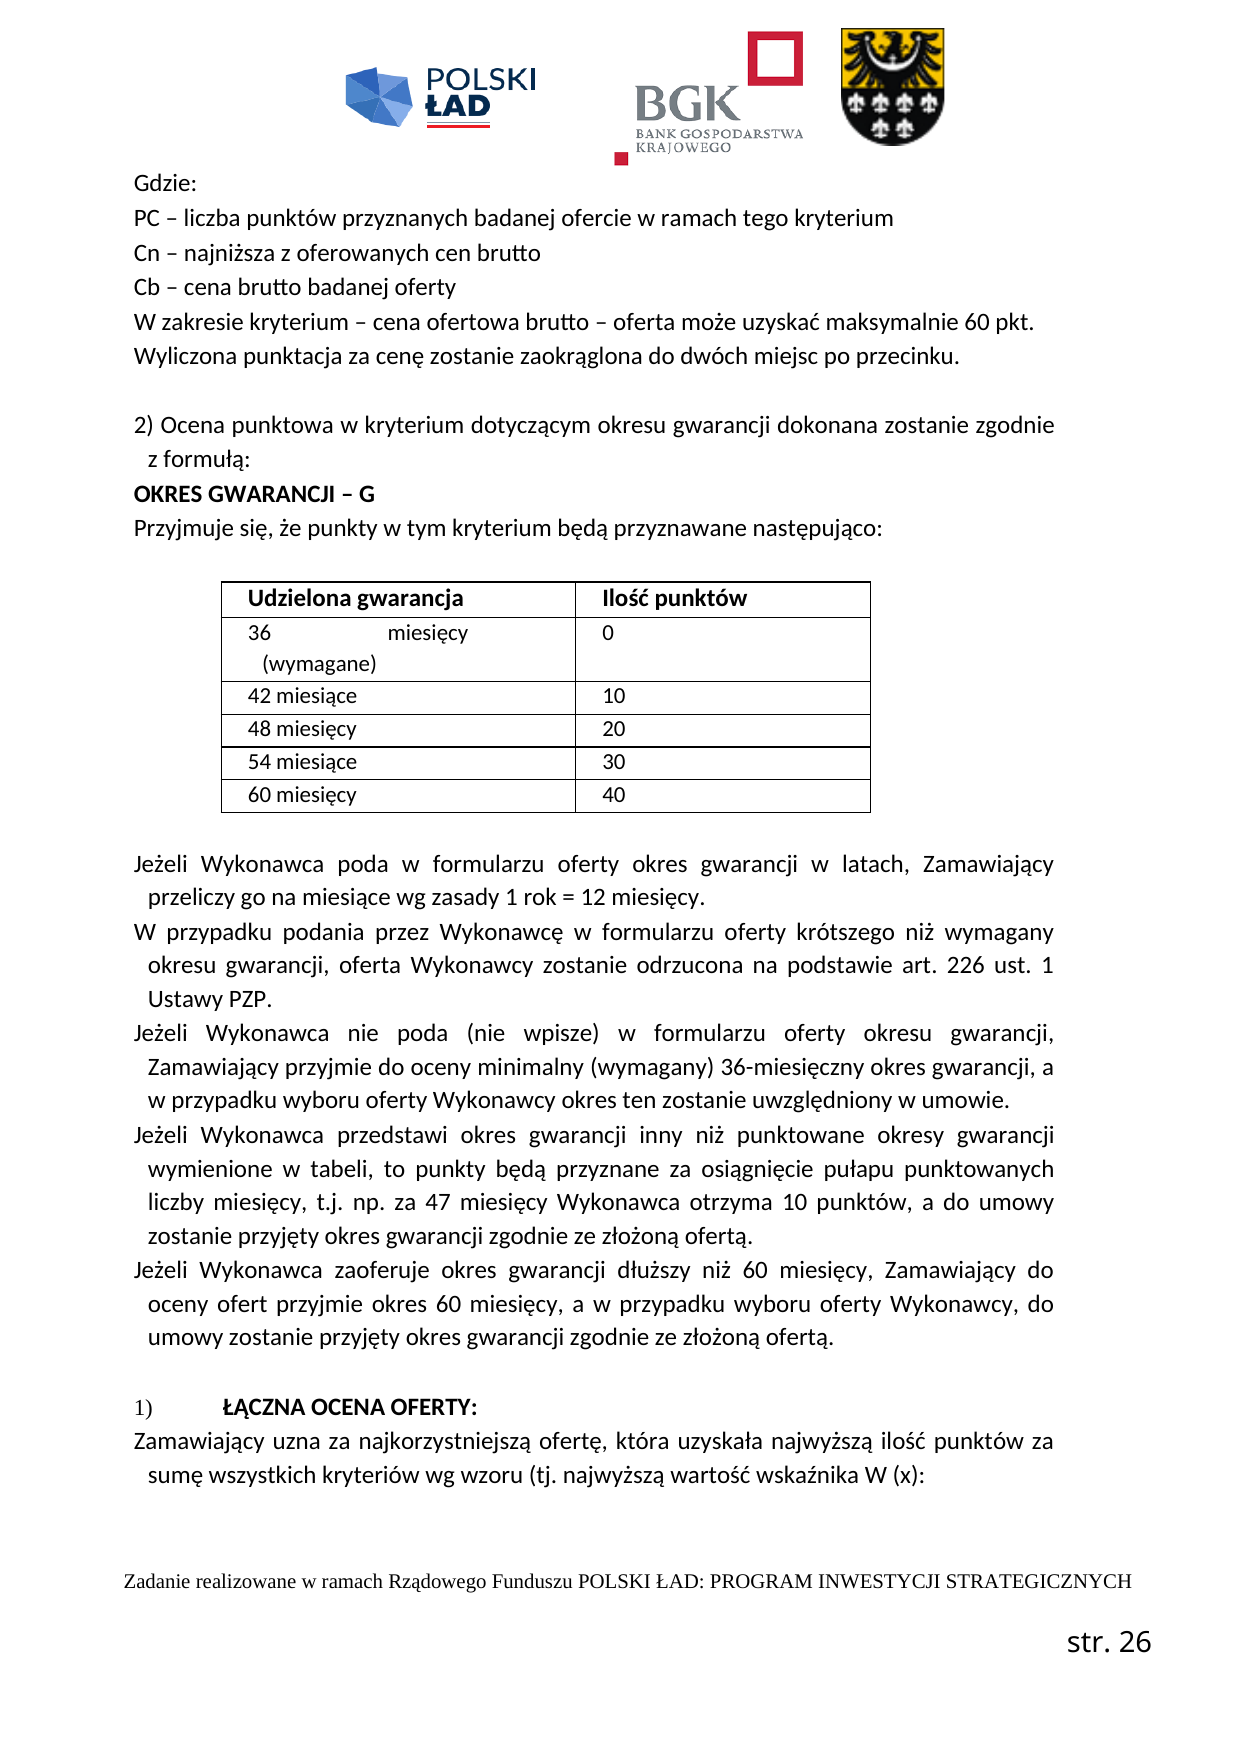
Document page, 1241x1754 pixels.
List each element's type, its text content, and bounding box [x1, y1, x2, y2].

text W przypadku podania przez Wykonawcę w formularzu oferty krótszego niż wymagany okresu gwarancji, oferta Wykonawcy zostanie odrzucona na podstawie art. 226 ust. 1 Ustawy PZP. [133, 916, 1056, 1013]
table_header Ilość punktów [576, 583, 870, 617]
table_cell 42 miesiące [222, 682, 575, 713]
text Wyliczona punktacja za cenę zostanie zaokrąglona do dwóch miejsc po przecinku. [133, 340, 1056, 371]
table_cell 48 miesięcy [222, 715, 575, 746]
table_header Udzielona gwarancja [222, 583, 575, 617]
table_cell 30 [576, 748, 870, 779]
table_cell 40 [576, 780, 870, 812]
text W zakresie kryterium – cena ofertowa brutto – oferta może uzyskać maksymalnie 60 pkt. [133, 306, 1056, 336]
text PC – liczba punktów przyznanych badanej ofercie w ramach tego kryterium [133, 202, 1056, 233]
text Gdzie: [133, 167, 1056, 198]
text Jeżeli Wykonawca zaoferuje okres gwarancji dłuższy niż 60 miesięcy, Zamawiający do oceny ofert przyjmie okres 60 miesięcy, a w przypadku wyboru oferty Wykonawcy, do umowy zostanie przyjęty okres gwarancji zgodnie ze złożoną ofertą. [133, 1254, 1056, 1352]
table_cell 10 [576, 682, 870, 713]
table_cell 54 miesiące [222, 748, 575, 779]
table_cell 0 [576, 618, 870, 681]
table_cell 60 miesięcy [222, 780, 575, 812]
text Cb – cena brutto badanej oferty [133, 271, 1056, 302]
table_cell 20 [576, 715, 870, 746]
text Jeżeli Wykonawca poda w formularzu oferty okres gwarancji w latach, Zamawiający przeliczy go na miesiące wg zasady 1 rok = 12 miesięcy. [133, 848, 1056, 912]
text Jeżeli Wykonawca nie poda (nie wpisze) w formularzu oferty okresu gwarancji, Zamawiający przyjmie do oceny minimalny (wymagany) 36-miesięczny okres gwarancji, a w przypadku wyboru oferty Wykonawcy okres ten zostanie uwzględniony w umowie. [133, 1018, 1056, 1115]
list Zamawiający uzna za najkorzystniejszą ofertę, która uzyskała najwyższą ilość punktów za sumę wszystkich kryteriów wg wzoru (tj. najwyższą wartość wskaźnika W (x): [133, 1425, 1056, 1489]
text Jeżeli Wykonawca przedstawi okres gwarancji inny niż punktowane okresy gwarancji wymienione w tabeli, to punkty będą przyznane za osiągnięcie pułapu punktowanych liczby miesięcy, t.j. np. za 47 miesięcy Wykonawca otrzyma 10 punktów, a do umowy zostanie przyjęty okres gwarancji zgodnie ze złożoną ofertą. [133, 1119, 1056, 1250]
text OKRES GWARANCJI – G [133, 478, 1056, 508]
list ŁĄCZNA OCENA OFERTY: [133, 1391, 1056, 1421]
text Cn – najniższa z oferowanych cen brutto [133, 237, 1056, 267]
text 2) Ocena punktowa w kryterium dotyczącym okresu gwarancji dokonana zostanie zgodnie z formułą: [133, 409, 1056, 474]
table_cell 36 miesięcy (wymagane) [222, 618, 575, 681]
text Przyjmuje się, że punkty w tym kryterium będą przyznawane następująco: [133, 512, 1056, 543]
